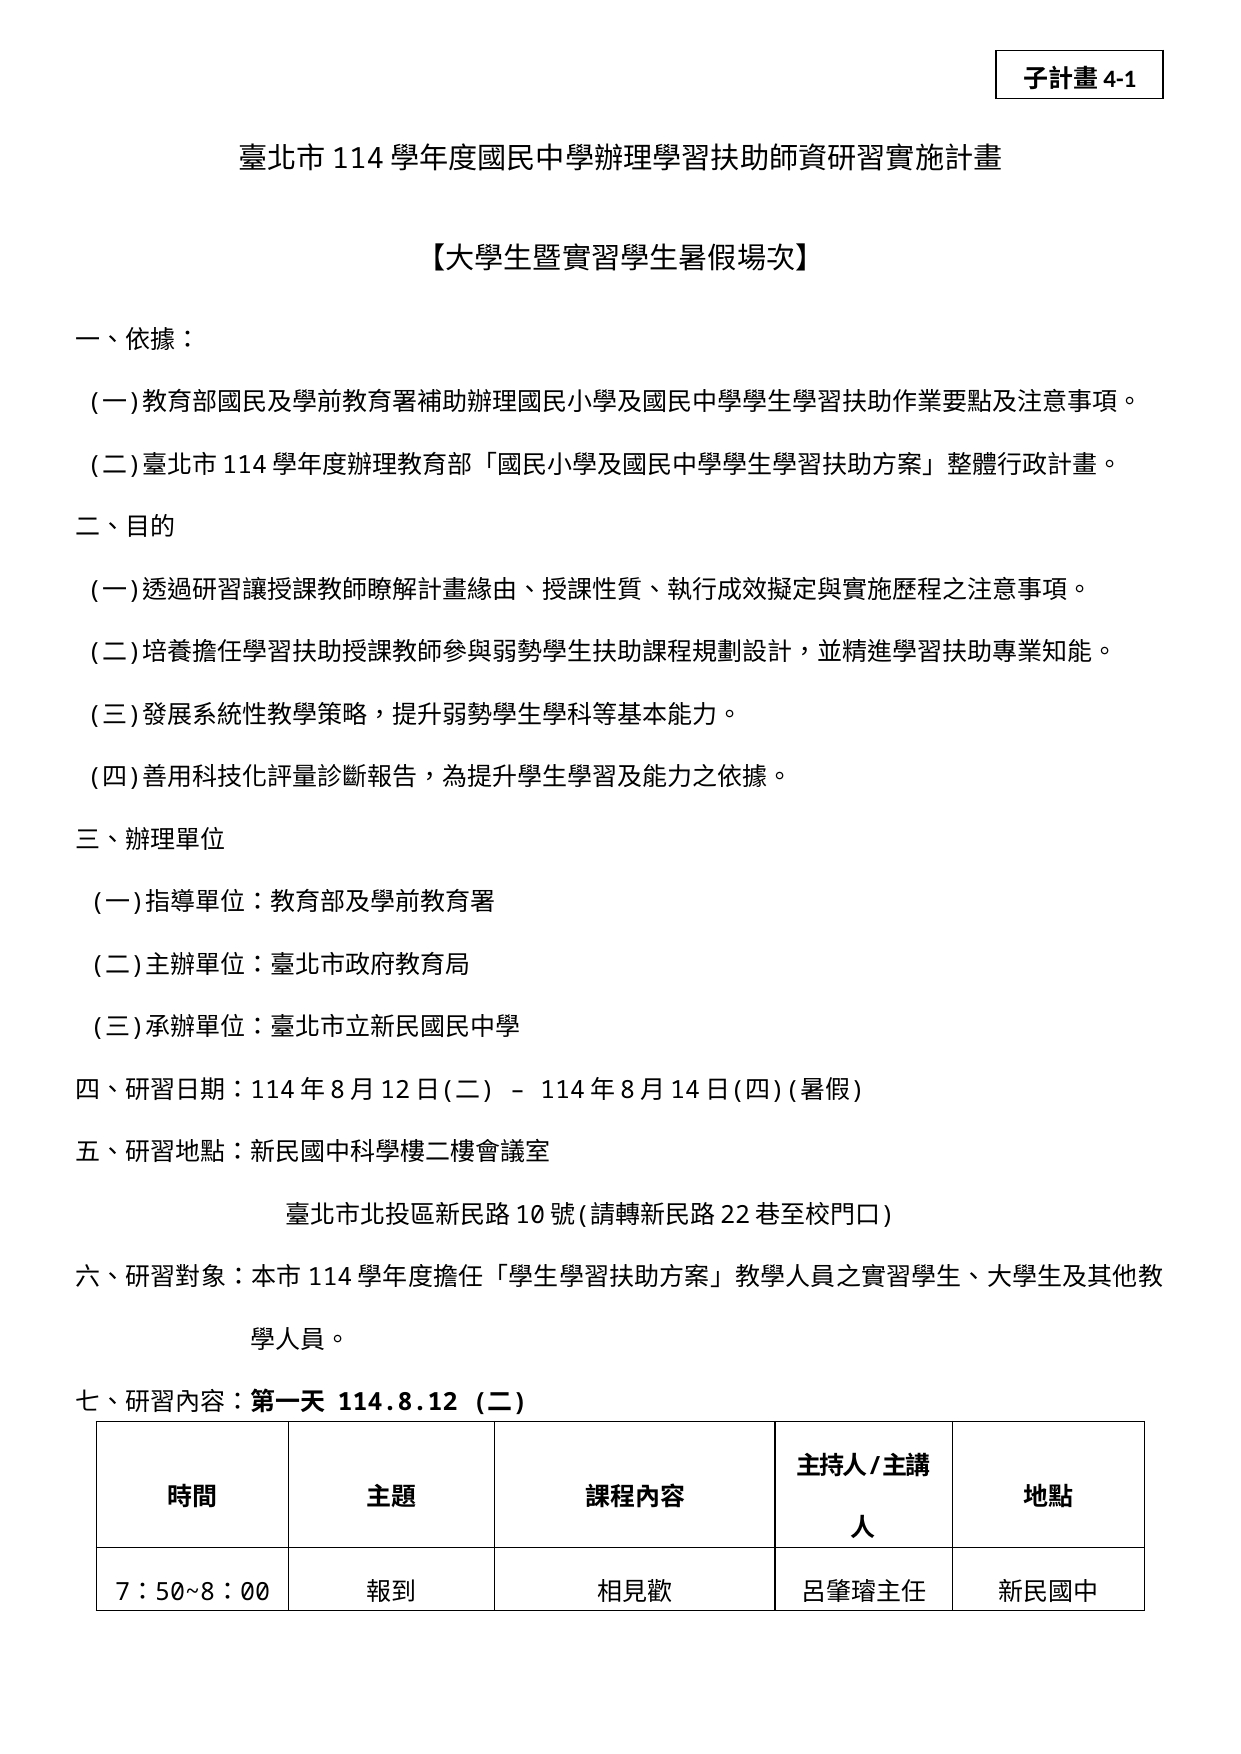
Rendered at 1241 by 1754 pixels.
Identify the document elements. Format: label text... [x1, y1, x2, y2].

text (一)指導單位：教育部及學前教育署 [75, 858, 1165, 921]
text (三)發展系統性教學策略，提升弱勢學生學科等基本能力。 [87, 671, 1165, 733]
text 【大學生暨實習學生暑假場次】 [75, 214, 1165, 277]
table_cell 新民國中 [953, 1548, 1144, 1610]
text (二)臺北市114學年度辦理教育部「國民小學及國民中學學生學習扶助方案」整體行政計畫。 [87, 421, 1165, 483]
text (二)主辦單位：臺北市政府教育局 [75, 921, 1165, 983]
text (一)透過研習讓授課教師瞭解計畫緣由、授課性質、執行成效擬定與實施歷程之注意事項。 [87, 546, 1165, 608]
table_header 課程內容 [495, 1422, 774, 1547]
text (一)教育部國民及學前教育署補助辦理國民小學及國民中學學生學習扶助作業要點及注意事項。 [87, 358, 1165, 421]
text (三)承辦單位：臺北市立新民國民中學 [75, 983, 1165, 1046]
text [997, 51, 1162, 98]
table_cell 相見歡 [495, 1548, 774, 1610]
text 三、辦理單位 [75, 796, 1165, 858]
text 臺北市114學年度國民中學辦理學習扶助師資研習實施計畫 [75, 114, 1165, 177]
table_header 主持人/主講人 [776, 1422, 952, 1547]
text (四)善用科技化評量診斷報告，為提升學生學習及能力之依據。 [87, 733, 1165, 796]
text 二、目的 [75, 483, 1165, 546]
table_cell 呂肇璿主任 [776, 1548, 952, 1610]
text 七、研習內容：第一天 114.8.12 (二) [75, 1358, 1165, 1421]
text (二)培養擔任學習扶助授課教師參與弱勢學生扶助課程規劃設計，並精進學習扶助專業知能。 [87, 608, 1165, 671]
text 子計畫4-1 [1012, 59, 1147, 90]
table_header 時間 [97, 1422, 288, 1547]
text 四、研習日期：114年8月12日(二) – 114年8月14日(四)(暑假) [75, 1046, 1165, 1108]
text 一、依據： [75, 296, 1165, 358]
text 五、研習地點：新民國中科學樓二樓會議室 臺北市北投區新民路10號(請轉新民路22巷至校門口) [75, 1108, 1165, 1233]
table_header 地點 [953, 1422, 1144, 1547]
text 六、研習對象：本市114學年度擔任「學生學習扶助方案」教學人員之實習學生、大學生及其他教學人員。 [75, 1233, 1165, 1358]
table_cell 報到 [289, 1548, 494, 1610]
table_header 主題 [289, 1422, 494, 1547]
table_cell 7：50~8：00 [97, 1548, 288, 1610]
